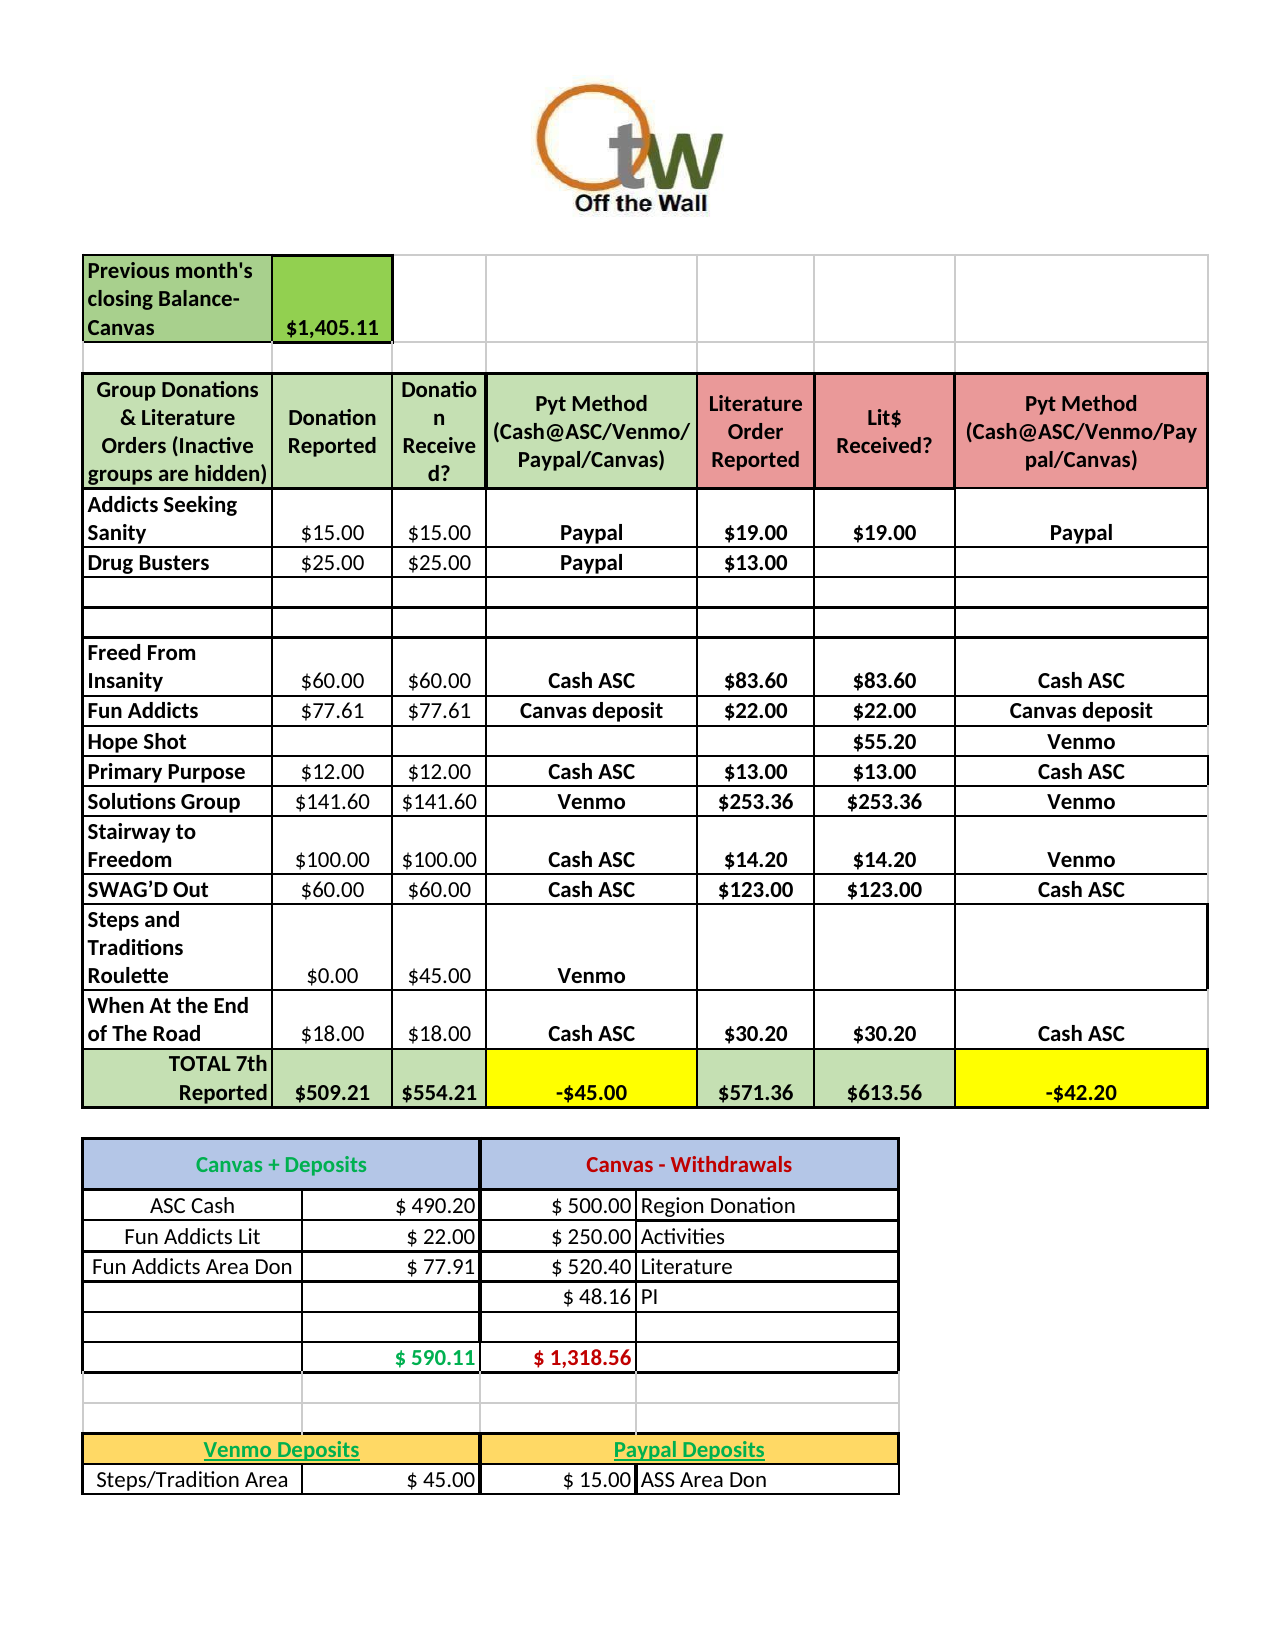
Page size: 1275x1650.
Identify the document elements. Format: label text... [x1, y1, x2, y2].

table_cell [1202, 1250, 1253, 1280]
table_cell $30.20 [698, 991, 813, 1047]
table_cell [637, 1313, 897, 1341]
table_cell [900, 1432, 976, 1463]
table_cell $55.20 [815, 727, 954, 755]
table_cell [1145, 1432, 1202, 1463]
table_cell $13.00 [698, 757, 813, 785]
table_cell $ 77.91 [303, 1253, 478, 1280]
table_cell $141.60 [393, 787, 485, 815]
table_cell [637, 1404, 898, 1432]
table_cell [1253, 1402, 1275, 1432]
table_cell [84, 1374, 301, 1402]
table_cell Venmo Deposits [84, 1435, 478, 1463]
table_cell [1202, 1402, 1253, 1432]
table_cell [900, 1341, 976, 1371]
table_cell [698, 905, 813, 989]
table_cell Venmo [956, 727, 1207, 755]
table_cell $60.00 [393, 639, 485, 694]
table_cell [1145, 1280, 1202, 1311]
table_cell Donation Reported [273, 375, 391, 487]
table_cell $25.00 [393, 548, 485, 576]
table_cell Venmo [956, 787, 1207, 815]
table_cell Hope Shot [84, 727, 271, 755]
table_cell [815, 343, 954, 372]
table_cell $ 22.00 [303, 1221, 478, 1250]
table_cell $60.00 [273, 875, 391, 903]
table_cell [1145, 1311, 1202, 1341]
table_cell $14.20 [815, 817, 954, 873]
table_cell [1145, 1371, 1202, 1402]
table_cell [900, 1311, 976, 1341]
table_cell [1253, 1341, 1275, 1371]
table_cell [84, 609, 271, 636]
table_cell [1253, 1432, 1275, 1463]
table_cell [1030, 1250, 1145, 1280]
table_cell $ 48.16 [482, 1283, 635, 1311]
table_cell [1030, 1402, 1145, 1432]
table_cell [1202, 1463, 1253, 1493]
table_cell [1202, 1371, 1253, 1402]
table_cell Venmo [487, 787, 696, 815]
table_cell [393, 343, 485, 372]
table_cell [900, 1463, 976, 1493]
table_cell [273, 609, 391, 636]
table_cell [1145, 1341, 1202, 1371]
table_cell [1202, 1280, 1253, 1311]
table_cell [956, 609, 1207, 636]
table_cell [976, 1280, 1030, 1311]
table_cell [1202, 1219, 1253, 1250]
table_cell $13.00 [815, 757, 954, 785]
table_cell Solutions Group [84, 787, 271, 815]
table_cell Steps and Traditions Roulette [84, 905, 271, 989]
table_cell Venmo [956, 817, 1207, 873]
table_cell [1030, 1371, 1145, 1402]
table_cell [976, 1402, 1030, 1432]
table_cell [815, 548, 954, 576]
table_cell [487, 609, 696, 636]
table_cell [956, 548, 1207, 576]
table_cell [637, 1374, 898, 1402]
table_cell $ 490.20 [303, 1191, 478, 1219]
table_header [976, 1137, 1030, 1188]
table_cell $25.00 [273, 548, 391, 576]
table_cell $13.00 [698, 548, 813, 576]
table_cell Cash ASC [487, 639, 696, 694]
table_cell $571.36 [698, 1050, 813, 1106]
table_cell $60.00 [393, 875, 485, 903]
table_cell [482, 1313, 635, 1341]
table_cell [273, 344, 391, 372]
table_cell [976, 1188, 1030, 1219]
table_cell Previous month's closing Balance-Canvas [84, 256, 271, 341]
table_cell Literature Order Reported [698, 375, 813, 487]
table_cell $83.60 [698, 639, 813, 694]
table_cell [900, 1188, 976, 1219]
table_cell [1253, 1280, 1275, 1311]
table_cell [393, 609, 485, 636]
table_cell [976, 1311, 1030, 1341]
table_cell Primary Purpose [84, 757, 271, 785]
table_cell Cash ASC [487, 875, 696, 903]
table_cell Venmo [487, 905, 696, 989]
table_cell Cash ASC [956, 875, 1207, 903]
table_cell Cash ASC [487, 817, 696, 873]
table_cell [487, 578, 696, 606]
table_cell Cash ASC [956, 991, 1207, 1047]
table_cell [303, 1404, 479, 1432]
table_cell [1145, 1463, 1202, 1493]
table_cell $83.60 [815, 639, 954, 694]
table_cell Paypal [956, 489, 1207, 546]
table_cell Drug Busters [84, 548, 271, 576]
table_cell $554.21 [393, 1050, 485, 1106]
table_cell [815, 609, 954, 636]
table_cell $18.00 [273, 991, 391, 1047]
table_cell [1253, 1250, 1275, 1280]
table_cell $613.56 [815, 1050, 954, 1106]
table_cell $1,405.11 [273, 257, 391, 341]
table_cell $100.00 [273, 817, 391, 873]
table_cell [1202, 1341, 1253, 1371]
table_cell Fun Addicts Area Don [84, 1253, 301, 1280]
table_cell Canvas deposit [956, 697, 1207, 725]
table_cell $77.61 [273, 697, 391, 725]
table_cell $30.20 [815, 991, 954, 1047]
table_cell $100.00 [393, 817, 485, 873]
table_cell Donation Received? [393, 375, 484, 487]
table_cell Cash ASC [487, 757, 696, 785]
table_cell [487, 343, 696, 372]
table_cell [1253, 1311, 1275, 1341]
table_cell [1030, 1311, 1145, 1341]
table_cell [393, 727, 485, 755]
table_cell [900, 1250, 976, 1280]
table_cell $19.00 [698, 490, 813, 546]
table_cell When At the End of The Road [84, 991, 271, 1047]
table_cell [487, 727, 696, 755]
table_cell [976, 1250, 1030, 1280]
table_cell $22.00 [698, 697, 813, 725]
table_cell $15.00 [393, 490, 485, 546]
table_cell [976, 1371, 1030, 1402]
table_cell ASC Cash [84, 1191, 301, 1219]
table_cell [1253, 1463, 1275, 1493]
table_cell Paypal Deposits [482, 1435, 897, 1463]
table_cell [698, 727, 813, 755]
table_cell $253.36 [698, 787, 813, 815]
table_cell $45.00 [393, 905, 485, 989]
table_cell Literature [637, 1253, 897, 1280]
table_cell $141.60 [273, 787, 391, 815]
table_cell [1253, 1371, 1275, 1402]
table_cell [273, 727, 391, 755]
table_cell $18.00 [393, 991, 485, 1047]
table_header [1253, 1137, 1275, 1188]
table_cell [637, 1343, 897, 1371]
table_cell [900, 1371, 976, 1402]
table_cell SWAG’D Out [84, 875, 271, 903]
table_cell [698, 256, 813, 341]
table_cell $123.00 [815, 875, 954, 903]
table_cell Paypal [487, 548, 696, 576]
table_cell ASS Area Don [638, 1465, 898, 1493]
table_cell Activities [637, 1222, 897, 1250]
table_cell $509.21 [273, 1050, 391, 1106]
table_header Canvas - Withdrawals [482, 1140, 897, 1188]
table_cell [481, 1404, 635, 1432]
table_cell $ 45.00 [303, 1465, 478, 1493]
table_cell [976, 1219, 1030, 1250]
table_cell $123.00 [698, 875, 813, 903]
table_cell $22.00 [815, 697, 954, 725]
table_cell [976, 1432, 1030, 1463]
table_cell [303, 1283, 478, 1311]
table_cell Pyt Method (Cash@ASC/Venmo/Paypal/Canvas) [488, 375, 696, 487]
table_cell $ 15.00 [482, 1465, 634, 1493]
table_cell Steps/Tradition Area [84, 1465, 301, 1493]
table_cell [394, 256, 485, 341]
table_cell [976, 1341, 1030, 1371]
table_cell $ 590.11 [303, 1343, 479, 1371]
table_cell $ 500.00 [482, 1191, 635, 1219]
table_cell $19.00 [815, 490, 954, 546]
table_cell [1145, 1250, 1202, 1280]
table_cell [84, 1283, 301, 1311]
table_cell [698, 578, 813, 606]
table_cell [1030, 1432, 1145, 1463]
table_cell Canvas deposit [487, 697, 696, 725]
table_cell [956, 905, 1206, 989]
table_cell Lit$ Received? [816, 375, 953, 487]
table_cell $ 250.00 [482, 1221, 635, 1250]
table_cell Freed From Insanity [84, 639, 271, 694]
table_cell [84, 1313, 301, 1341]
table_cell [900, 1402, 976, 1432]
table_cell $ 520.40 [482, 1253, 635, 1280]
table_cell Fun Addicts Lit [84, 1221, 301, 1250]
table_cell [1202, 1188, 1253, 1219]
table_cell [1030, 1188, 1145, 1219]
table_cell [1202, 1432, 1253, 1463]
table_cell Paypal [487, 490, 696, 546]
table_cell Fun Addicts [84, 697, 271, 725]
table_cell [1145, 1219, 1202, 1250]
table_cell [956, 343, 1207, 372]
table_cell Addicts Seeking Sanity [84, 490, 271, 546]
table_cell -$42.20 [956, 1050, 1206, 1106]
table_cell [84, 1343, 301, 1371]
table_cell [1030, 1463, 1145, 1493]
table_cell $253.36 [815, 787, 954, 815]
table_cell [900, 1219, 976, 1250]
table_cell [900, 1280, 976, 1311]
table_cell $12.00 [273, 757, 391, 785]
table_cell $14.20 [698, 817, 813, 873]
table_cell Pyt Method (Cash@ASC/Venmo/Paypal/Canvas) [956, 375, 1206, 487]
table_cell Cash ASC [956, 757, 1207, 785]
table_cell $12.00 [393, 757, 485, 785]
table_cell [956, 578, 1207, 606]
table_cell [1145, 1188, 1202, 1219]
table_cell $0.00 [273, 905, 391, 989]
table_cell $77.61 [393, 697, 485, 725]
table_cell [1030, 1341, 1145, 1371]
table_cell [815, 256, 954, 341]
table_cell Stairway to Freedom [84, 817, 271, 873]
table_header [1030, 1137, 1145, 1188]
table_header Canvas + Deposits [84, 1140, 478, 1188]
table_cell Cash ASC [487, 991, 696, 1047]
table_cell [84, 578, 271, 606]
table_cell TOTAL 7th Reported [84, 1050, 271, 1106]
table_header [900, 1137, 976, 1188]
table_cell $ 1,318.56 [481, 1343, 635, 1371]
table_cell Cash ASC [956, 639, 1207, 694]
table_cell [481, 1374, 635, 1402]
table_cell [956, 256, 1207, 341]
table_cell $60.00 [273, 639, 391, 694]
table_cell [84, 1404, 301, 1432]
table_cell [487, 256, 696, 341]
table_cell [303, 1313, 478, 1341]
table_cell [1030, 1219, 1145, 1250]
table_cell Group Donations & Literature Orders (Inactive groups are hidden) [84, 375, 271, 487]
table_header [1202, 1137, 1253, 1188]
table_cell [84, 343, 271, 372]
table_cell [273, 578, 391, 606]
table_cell PI [637, 1283, 897, 1311]
table_cell [1145, 1402, 1202, 1432]
table_cell [698, 343, 813, 372]
table_cell [698, 609, 813, 636]
table_header [1145, 1137, 1202, 1188]
table_cell [303, 1374, 479, 1402]
table_cell $15.00 [273, 490, 391, 546]
table_cell -$45.00 [487, 1050, 696, 1106]
table_cell [976, 1463, 1030, 1493]
table_cell [815, 578, 954, 606]
table_cell [1253, 1188, 1275, 1219]
table_cell [815, 905, 954, 989]
table_cell [1253, 1219, 1275, 1250]
table_cell [393, 578, 485, 606]
table_cell [1202, 1311, 1253, 1341]
table_cell [1030, 1280, 1145, 1311]
table_cell Region Donation [637, 1191, 897, 1219]
